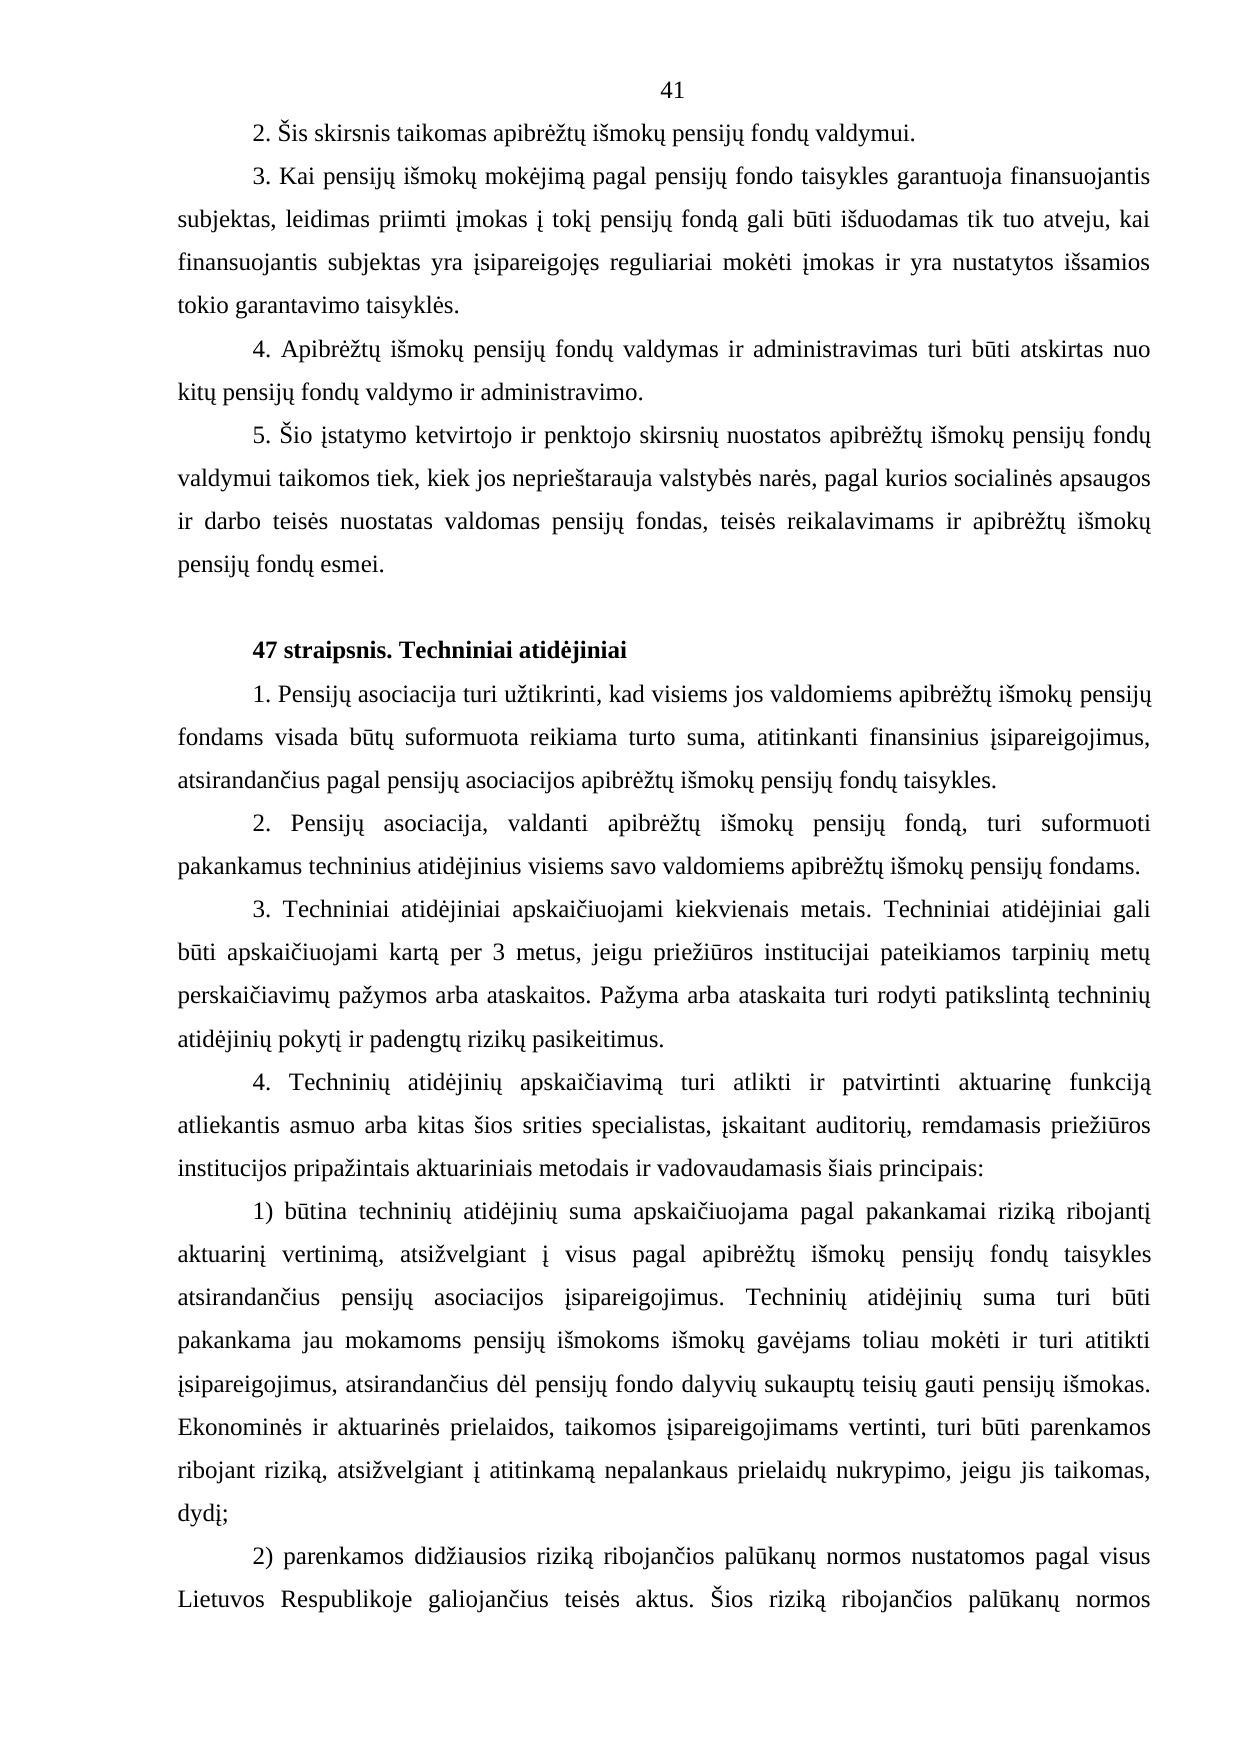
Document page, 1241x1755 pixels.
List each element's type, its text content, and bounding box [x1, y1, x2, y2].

text 3. Techniniai atidėjiniai apskaičiuojami kiekvienais metais. Techniniai atidėjiniai gali būti apskaičiuojami kartą per 3 metus, jeigu priežiūros institucijai pateikiamos tarpinių metų perskaičiavimų pažymos arba ataskaitos. Pažyma arba ataskaita turi rodyti patikslintą techninių atidėjinių pokytį ir padengtų rizikų pasikeitimus. [177, 894, 1152, 1052]
text 5. Šio įstatymo ketvirtojo ir penktojo skirsnių nuostatos apibrėžtų išmokų pensijų fondų valdymui taikomos tiek, kiek jos neprieštarauja valstybės narės, pagal kurios socialinės apsaugos ir darbo teisės nuostatas valdomas pensijų fondas, teisės reikalavimams ir apibrėžtų išmokų pensijų fondų esmei. [177, 420, 1152, 578]
text 2. Pensijų asociacija, valdanti apibrėžtų išmokų pensijų fondą, turi suformuoti pakankamus techninius atidėjinius visiems savo valdomiems apibrėžtų išmokų pensijų fondams. [177, 808, 1152, 880]
text 3. Kai pensijų išmokų mokėjimą pagal pensijų fondo taisykles garantuoja finansuojantis subjektas, leidimas priimti įmokas į tokį pensijų fondą gali būti išduodamas tik tuo atveju, kai finansuojantis subjektas yra įsipareigojęs reguliariai mokėti įmokas ir yra nustatytos išsamios tokio garantavimo taisyklės. [177, 161, 1152, 319]
text 1. Pensijų asociacija turi užtikrinti, kad visiems jos valdomiems apibrėžtų išmokų pensijų fondams visada būtų suformuota reikiama turto suma, atitinkanti finansinius įsipareigojimus, atsirandančius pagal pensijų asociacijos apibrėžtų išmokų pensijų fondų taisykles. [177, 679, 1152, 794]
text 4. Techninių atidėjinių apskaičiavimą turi atlikti ir patvirtinti aktuarinę funkciją atliekantis asmuo arba kitas šios srities specialistas, įskaitant auditorių, remdamasis priežiūros institucijos pripažintais aktuariniais metodais ir vadovaudamasis šiais principais: [177, 1067, 1152, 1182]
text 2) parenkamos didžiausios riziką ribojančios palūkanų normos nustatomos pagal visus Lietuvos Respublikoje galiojančius teisės aktus. Šios riziką ribojančios palūkanų normos [177, 1541, 1152, 1613]
text 4. Apibrėžtų išmokų pensijų fondų valdymas ir administravimas turi būti atskirtas nuo kitų pensijų fondų valdymo ir administravimo. [177, 334, 1152, 406]
text 1) būtina techninių atidėjinių suma apskaičiuojama pagal pakankamai riziką ribojantį aktuarinį vertinimą, atsižvelgiant į visus pagal apibrėžtų išmokų pensijų fondų taisykles atsirandančius pensijų asociacijos įsipareigojimus. Techninių atidėjinių suma turi būti pakankama jau mokamoms pensijų išmokoms išmokų gavėjams toliau mokėti ir turi atitikti įsipareigojimus, atsirandančius dėl pensijų fondo dalyvių sukauptų teisių gauti pensijų išmokas. Ekonominės ir aktuarinės prielaidos, taikomos įsipareigojimams vertinti, turi būti parenkamos ribojant riziką, atsižvelgiant į atitinkamą nepalankaus prielaidų nukrypimo, jeigu jis taikomas, dydį; [177, 1196, 1152, 1527]
text 2. Šis skirsnis taikomas apibrėžtų išmokų pensijų fondų valdymui. [177, 118, 1152, 147]
text 47 straipsnis. Techniniai atidėjiniai [177, 636, 1152, 664]
